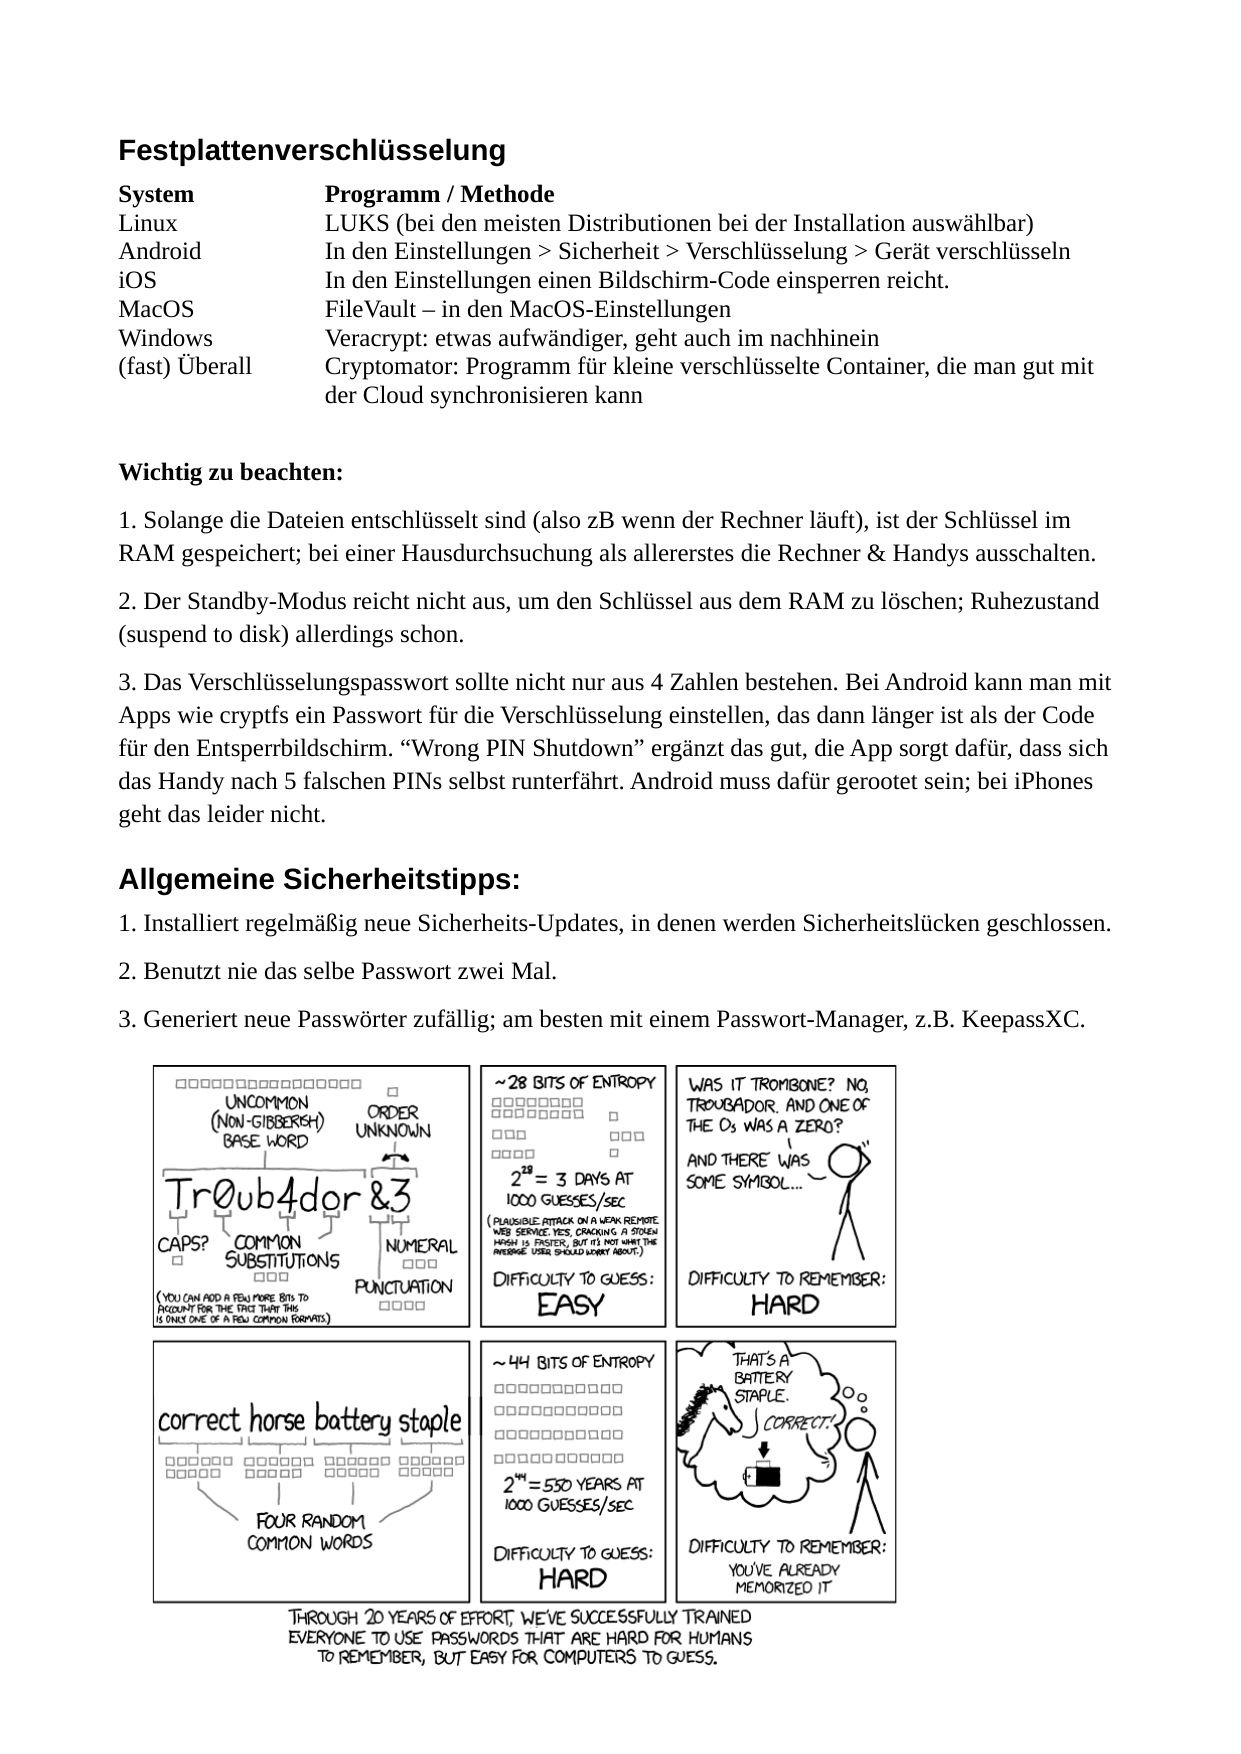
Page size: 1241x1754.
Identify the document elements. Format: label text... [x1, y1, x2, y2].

text 1. Installiert regelmäßig neue Sicherheits-Updates, in denen werden Sicherheitslücken geschlossen. [118, 908, 1122, 937]
text 2. Der Standby-Modus reicht nicht aus, um den Schlüssel aus dem RAM zu löschen; Ruhezustand (suspend to disk) allerdings schon. [118, 586, 1122, 648]
table_cell iOS [118, 265, 324, 294]
table_cell (fast) Überall [118, 351, 324, 409]
subtitle Festplattenverschlüsselung [118, 133, 1122, 166]
table_cell Windows [118, 323, 324, 351]
table_cell In den Einstellungen > Sicherheit > Verschlüsselung > Gerät verschlüsseln [325, 236, 1122, 265]
table_cell Cryptomator: Programm für kleine verschlüsselte Container, die man gut mit der Cloud synchronisieren kann [325, 351, 1122, 409]
subtitle Allgemeine Sicherheitstipps: [118, 862, 1122, 896]
table_header System [118, 179, 324, 208]
table_cell FileVault – in den MacOS-Einstellungen [325, 294, 1122, 323]
text 3. Generiert neue Passwörter zufällig; am besten mit einem Passwort-Manager, z.B. KeepassXC. [118, 1004, 1122, 1033]
text 1. Solange die Dateien entschlüsselt sind (also zB wenn der Rechner läuft), ist der Schlüssel im RAM gespeichert; bei einer Hausdurchsuchung als allererstes die Rechner & Handys ausschalten. [118, 505, 1122, 567]
text Wichtig zu beachten: [118, 457, 1122, 486]
table_cell Android [118, 236, 324, 265]
picture [152, 1065, 897, 1670]
table_cell In den Einstellungen einen Bildschirm-Code einsperren reicht. [325, 265, 1122, 294]
table_cell LUKS (bei den meisten Distributionen bei der Installation auswählbar) [325, 208, 1122, 236]
table_cell Linux [118, 208, 324, 236]
table_header Programm / Methode [325, 179, 1122, 208]
text 3. Das Verschlüsselungspasswort sollte nicht nur aus 4 Zahlen bestehen. Bei Android kann man mit Apps wie cryptfs ein Passwort für die Verschlüsselung einstellen, das dann länger ist als der Code für den Entsperrbildschirm. “Wrong PIN Shutdown” ergänzt das gut, die App sorgt dafür, dass sich das Handy nach 5 falschen PINs selbst runterfährt. Android muss dafür gerootet sein; bei iPhones geht das leider nicht. [118, 667, 1122, 828]
text 2. Benutzt nie das selbe Passwort zwei Mal. [118, 956, 1122, 985]
table_cell MacOS [118, 294, 324, 323]
table_cell Veracrypt: etwas aufwändiger, geht auch im nachhinein [325, 323, 1122, 351]
